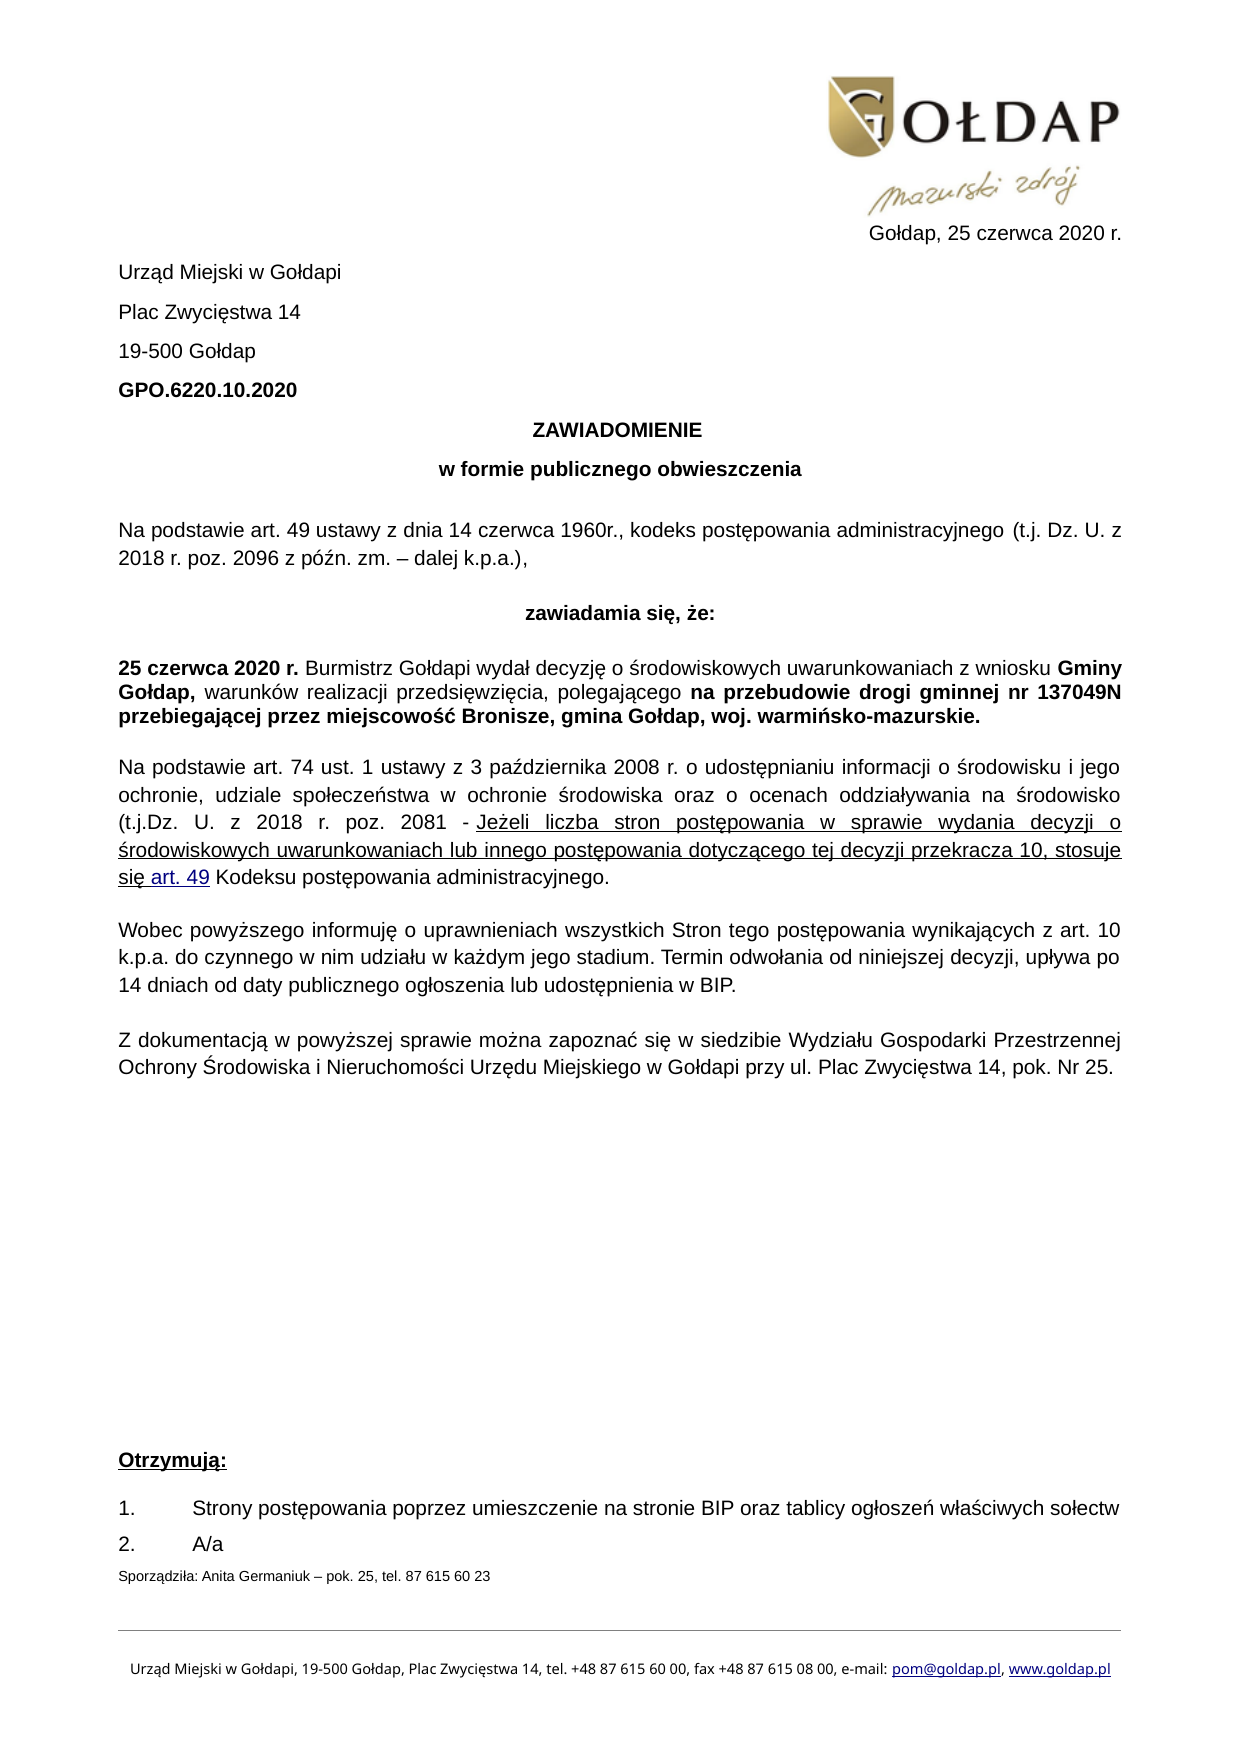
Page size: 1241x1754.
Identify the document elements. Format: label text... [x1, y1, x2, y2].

text się art. 49 Kodeksu postępowania administracyjnego. [118, 859, 1122, 889]
text 25 czerwca 2020 r. Burmistrz Gołdapi wydał decyzję o środowiskowych uwarunkowaniach z wniosku Gminy Gołdap, warunków realizacji przedsięwzięcia, polegającego na przebudowie drogi gminnej nr 137049N przebiegającej przez miejscowość Bronisze, gmina Gołdap, woj. warmińsko-mazurskie. [118, 656, 1122, 727]
text Na podstawie art. 74 ust. 1 ustawy z 3 października 2008 r. o udostępnianiu informacji o środowisku i jego ochronie, udziale społeczeństwa w ochronie środowiska oraz o ocenach oddziaływania na środowisko (t.j.Dz. U. z 2018 r. poz. 2081 - Jeżeli liczba stron postępowania w sprawie wydania decyzji o środowiskowych uwarunkowaniach lub innego postępowania dotyczącego tej decyzji przekracza 10, stosuje [118, 755, 1122, 858]
text Gołdap, 25 czerwca 2020 r. [118, 124, 1122, 245]
text zawiadamia się, że: [118, 601, 1122, 624]
text 1. Strony postępowania poprzez umieszczenie na stronie BIP oraz tablicy ogłoszeń właściwych sołectw [118, 1496, 1122, 1519]
text Wobec powyższego informuję o uprawnieniach wszystkich Stron tego postępowania wynikających z art. 10 k.p.a. do czynnego w nim udziału w każdym jego stadium. Termin odwołania od niniejszej decyzji, upływa po 14 dniach od daty publicznego ogłoszenia lub udostępnienia w BIP. [118, 917, 1122, 996]
text Otrzymują: [118, 1448, 1122, 1472]
text Na podstawie art. 49 ustawy z dnia 14 czerwca 1960r., kodeks postępowania administracyjnego (t.j. Dz. U. z 2018 r. poz. 2096 z późn. zm. – dalej k.p.a.), [118, 518, 1122, 569]
text 19-500 Gołdap [118, 339, 1122, 363]
text 2. A/a [118, 1531, 1122, 1555]
text Z dokumentacją w powyższej sprawie można zapoznać się w siedzibie Wydziału Gospodarki Przestrzennej Ochrony Środowiska i Nieruchomości Urzędu Miejskiego w Gołdapi przy ul. Plac Zwycięstwa 14, pok. Nr 25. [118, 1027, 1122, 1079]
text Sporządziła: Anita Germaniuk – pok. 25, tel. 87 615 60 23 [118, 1567, 1122, 1584]
text Urząd Miejski w Gołdapi [118, 260, 1122, 284]
text w formie publicznego obwieszczenia [118, 457, 1122, 481]
text Plac Zwycięstwa 14 [118, 299, 1122, 323]
text GPO.6220.10.2020 [118, 378, 1122, 402]
text ZAWIADOMIENIE [118, 418, 1122, 442]
